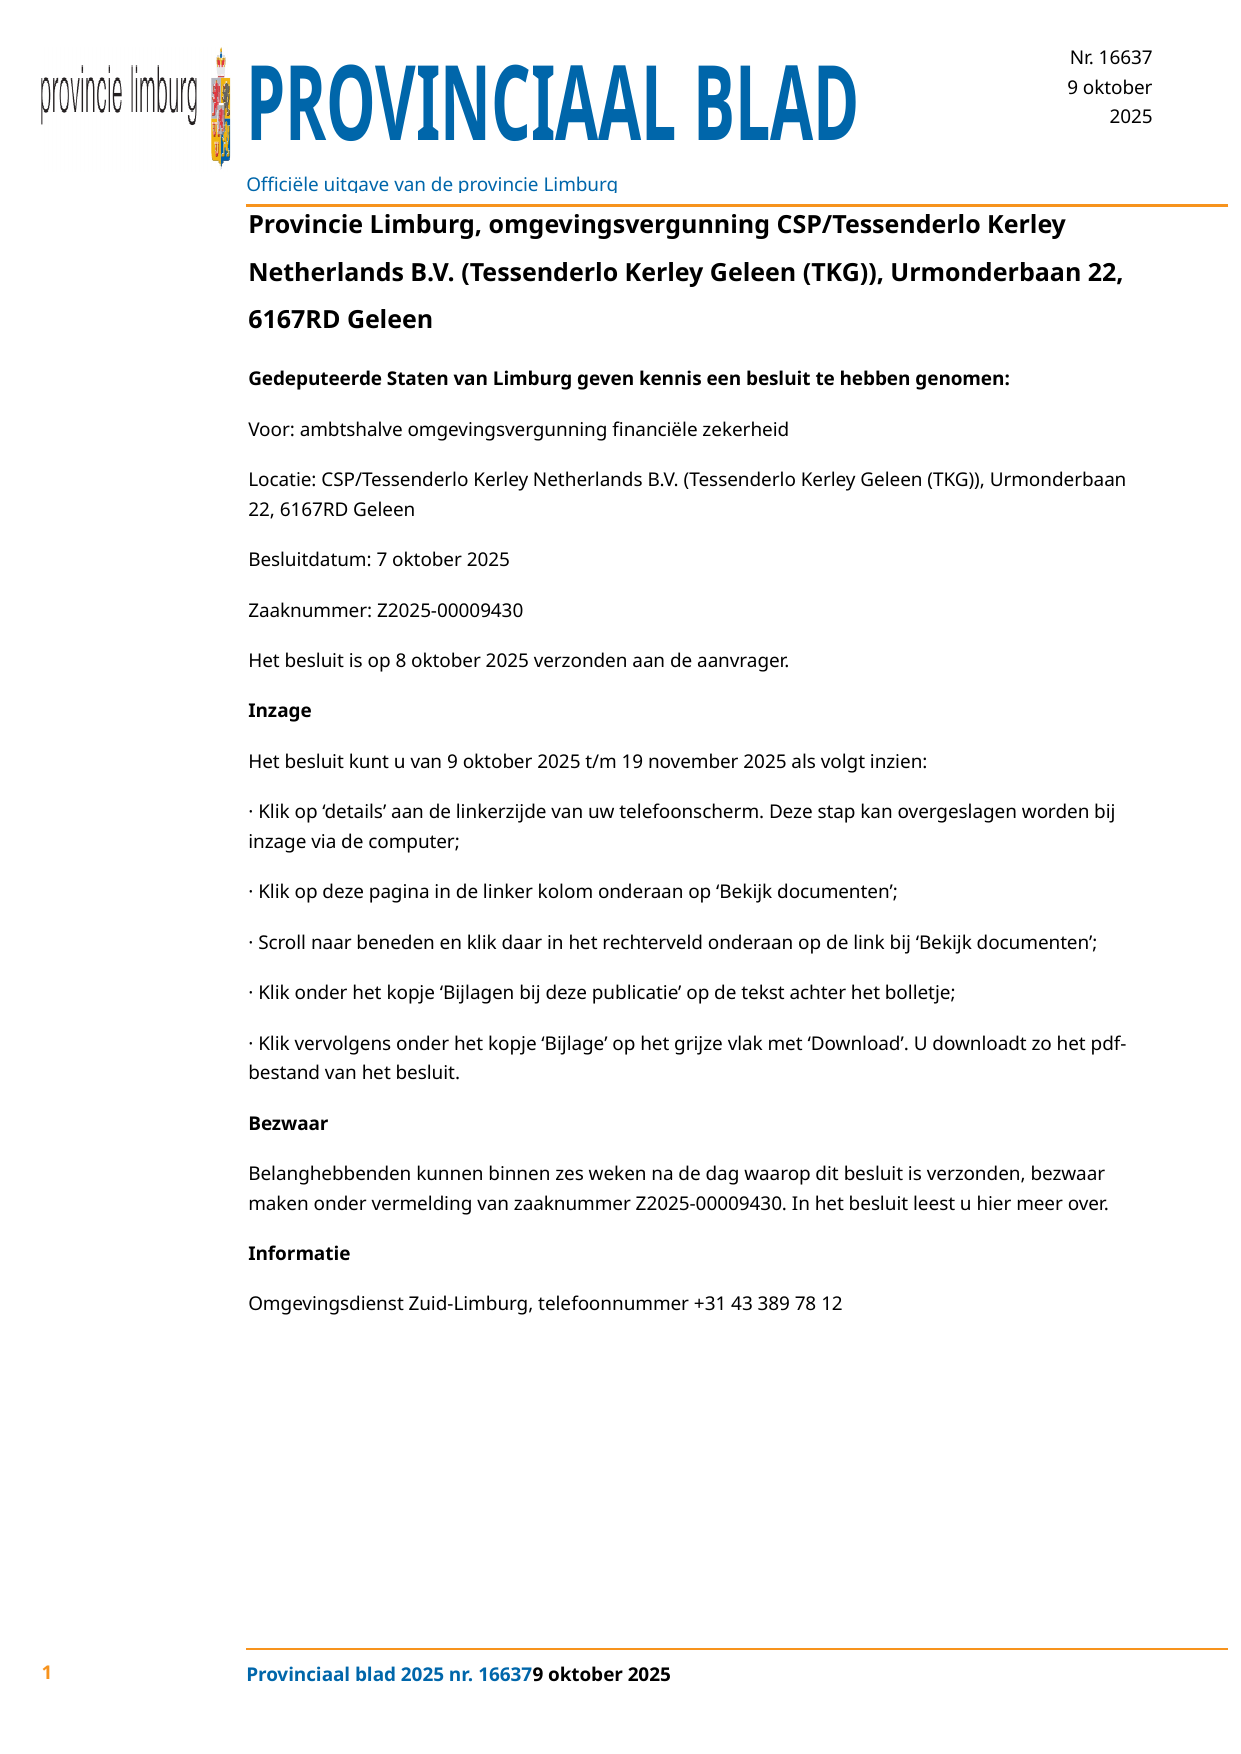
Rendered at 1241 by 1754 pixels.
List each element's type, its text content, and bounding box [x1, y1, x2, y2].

text Provincie Limburg, omgevingsvergunning CSP/Tessenderlo Kerley Netherlands B.V. (Tessenderlo Kerley Geleen (TKG)), Urmonderbaan 22, 6167RD Geleen [248, 207, 1152, 336]
text Bezwaar [248, 1110, 1152, 1135]
text Locatie: CSP/Tessenderlo Kerley Netherlands B.V. (Tessenderlo Kerley Geleen (TKG)), Urmonderbaan 22, 6167RD Geleen [248, 466, 1152, 522]
text Inzage [248, 698, 1152, 723]
text Voor: ambtshalve omgevingsvergunning financiële zekerheid [248, 416, 1152, 442]
text Zaaknummer: Z2025-00009430 [248, 597, 1152, 622]
text Omgevingsdienst Zuid-Limburg, telefoonnummer +31 43 389 78 12 [248, 1291, 1152, 1316]
text Het besluit kunt u van 9 oktober 2025 t/m 19 november 2025 als volgt inzien: [248, 748, 1152, 774]
text Belanghebbenden kunnen binnen zes weken na de dag waarop dit besluit is verzonden, bezwaar maken onder vermelding van zaaknummer Z2025-00009430. In het besluit leest u hier meer over. [248, 1160, 1152, 1215]
text · Klik onder het kopje ‘Bijlagen bij deze publicatie’ op de tekst achter het bolletje; [248, 979, 1152, 1005]
text Gedeputeerde Staten van Limburg geven kennis een besluit te hebben genomen: [248, 366, 1152, 391]
picture [41, 47, 231, 172]
text · Klik op deze pagina in de linker kolom onderaan op ‘Bekijk documenten’; [248, 878, 1152, 904]
text Besluitdatum: 7 oktober 2025 [248, 546, 1152, 572]
text · Scroll naar beneden en klik daar in het rechterveld onderaan op de link bij ‘Bekijk documenten’; [248, 929, 1152, 954]
text · Klik op ‘details’ aan de linkerzijde van uw telefoonscherm. Deze stap kan overgeslagen worden bij inzage via de computer; [248, 798, 1152, 854]
text · Klik vervolgens onder het kopje ‘Bijlage’ op het grijze vlak met ‘Download’. U downloadt zo het pdf-bestand van het besluit. [248, 1030, 1152, 1085]
text Informatie [248, 1240, 1152, 1266]
text Het besluit is op 8 oktober 2025 verzonden aan de aanvrager. [248, 647, 1152, 673]
